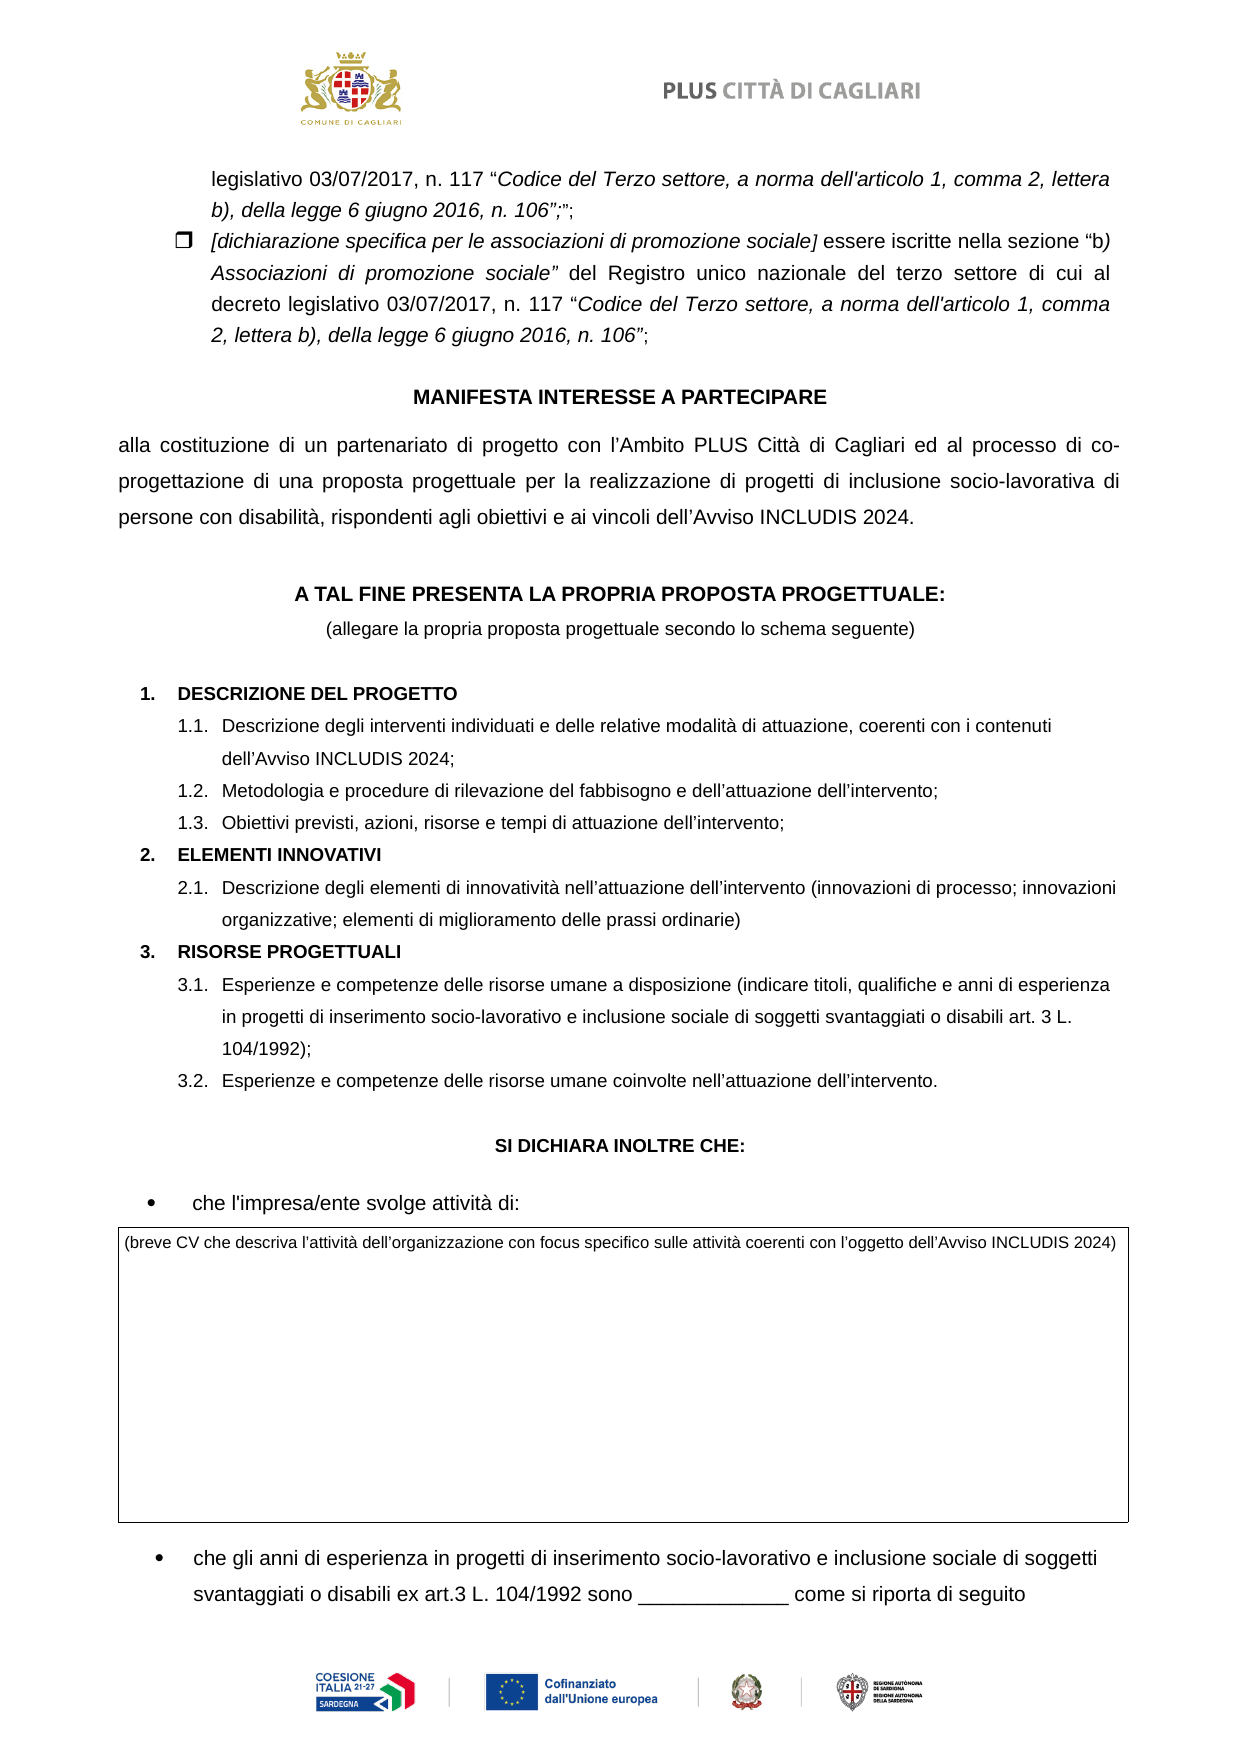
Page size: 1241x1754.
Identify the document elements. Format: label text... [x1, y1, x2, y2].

list che gli anni di esperienza in progetti di inserimento socio-lavorativo e inclusione sociale di soggetti svantaggiati o disabili ex art.3 L. 104/1992 sono _____________ come si riporta di seguito [156, 1546, 1122, 1606]
text 3.1. Esperienze e competenze delle risorse umane a disposizione (indicare titoli, qualifiche e anni di esperienza in progetti di inserimento socio-lavorativo e inclusione sociale di soggetti svantaggiati o disabili art. 3 L. 104/1992); [177, 973, 1122, 1059]
picture [310, 1669, 930, 1716]
text 3.2. Esperienze e competenze delle risorse umane coinvolte nell’attuazione dell’intervento. [177, 1070, 1122, 1092]
picture [183, 23, 1033, 147]
text MANIFESTA INTERESSE A PARTECIPARE [118, 385, 1122, 409]
list DESCRIZIONE DEL PROGETTO [140, 683, 1122, 704]
text (allegare la propria proposta progettuale secondo lo schema seguente) [118, 618, 1122, 640]
text 2.1. Descrizione degli elementi di innovatività nell’attuazione dell’intervento (innovazioni di processo; innovazioni organizzative; elementi di miglioramento delle prassi ordinarie) [177, 876, 1122, 930]
table_header (breve CV che descriva l’attività dell’organizzazione con focus specifico sulle attività coerenti con l’oggetto dell’Avviso INCLUDIS 2024) [119, 1228, 1128, 1522]
text alla costituzione di un partenariato di progetto con l’Ambito PLUS Città di Cagliari ed al processo di co-progettazione di una proposta progettuale per la realizzazione di progetti di inclusione socio-lavorativa di persone con disabilità, rispondenti agli obiettivi e ai vincoli dell’Avviso INCLUDIS 2024. [118, 433, 1122, 529]
text SI DICHIARA INOLTRE CHE: [118, 1135, 1122, 1156]
list Descrizione degli interventi individuati e delle relative modalità di attuazione, coerenti con i contenuti dell’Avviso INCLUDIS 2024; [177, 715, 1122, 769]
text A TAL FINE PRESENTA LA PROPRIA PROPOSTA PROGETTUALE: [118, 582, 1122, 606]
list Metodologia e procedure di rilevazione del fabbisogno e dell’attuazione dell’intervento; [177, 779, 1122, 801]
table_cell DICHIARA DI essere formalmente costituiti; essere in regola con le norme che disciplinano il diritto al lavoro dei disabili previste dalla L. 68/1999 art. 17; non aver messo in pratica atti, patti o comportamenti discriminatori ai sensi degli artt. 25 e 26 del Decreto legislativo 198/2006 “Codice delle pari opportunità tra uomo e donna ai sensi dell’articolo 6 della legge 28 novembre 2005 n. 246”, accertati da parte della direzione provinciale del lavoro territorialmente competente; non trovarsi in stato di fallimento, di liquidazione, di cessazione di attività o di concordato preventivo e in qualsiasi altra situazione equivalente secondo la legislazione del proprio stato, ovvero di non avere in corso un procedimento per la dichiarazione di una di tali situazioni e che tali circostanze non si sono verificate nell’ultimo quinquennio: non aver nessun rappresentante legale condannato, con sentenza passata in giudicato, per qualsiasi reato che determina l’incapacità a contrarre con la P.A.; non aver nessun rappresentante legale nei cui confronti siano pendenti procedimenti per l'applicazione di una delle misure di prevenzione di cui art. 6 del decreto legislativo n. 159 del 2011 o di una delle cause ostative previste dall'art. 67 del decreto legislativo n. 159 del 2011; osservare ed applicare integralmente il trattamento economico e normativo previsto dal Contratto Collettivo Nazionale del Lavoro e rispettare tutti gli adempimenti assicurativi, previdenziali e fiscali derivanti dalle leggi in vigore, nella piena osservanza dei termini e modalità previsti dalle leggi medesime; essere in regola in materia di contribuzione previdenziale, assicurativa e assistenziale; essere in regola in materia di imposte e tasse; essere iscritta nel Registro delle Imprese della CCIAA ovvero nel REA in uno dei settori ATECO coerenti con le finalità e le attività di cui all’Avviso INCLUDIS 2024 e, nello specifico __________________________________________________________________________; essere in possesso di partita IVA/codice fiscale; [per gli enti di terzo settore] avere almeno una sede operativa ricadente nel territorio di competenza dell’Ambito PLUS per cui si presenta la candidatura; oppure, [per gli enti di terzo settore] avere almeno una sede operativa ricadente in un comune limitrofo al territorio di competenza dell’Ambito PLUS per cui si presenta la candidatura; non aver avanzato, a valere su altri fondi, richiesta di contributo per il/i progetto/i presentato/i; non aver ottenuto altre agevolazioni pubbliche per le spese oggetto della domanda presentata; [per gli enti di terzo settore] aver realizzato nel triennio precedente alla data di pubblicazione del presente Avviso, progetti di inserimento socio-lavorativo e inclusione sociale in favore di soggetti svantaggiati o coerenti con la tipologia di destinatari di cui all’art. 6 dell’Avviso INCLUDIS 2024 (come da tabelle di seguito allegate). [per gli enti del terzo settore] non aver concluso contratti di lavoro subordinato autonomo e, comunque, di non aver attribuito incarichi ad ex dipendenti che hanno esercitato poteri autoritativi o negoziali per conto della Regione Autonoma della Sardegna, nei tre anni successivi alla cessazione del rapporto di lavoro con l’Amministrazione regionale, nel rispetto dell’articolo 53, comma 16-ter, del D.lgs. n.165/2011 (Clausola di Pantouflage); [solo se cooperative sociali, organizzazioni di volontariato o associazioni di promozione sociale] DICHIARA INOLTRE DI: [dichiarazione specifica per le cooperative sociali] essere inserita nell’Albo regionale delle cooperative sociali e dei loro consorzi, ai sensi della Legge 8 novembre 1991, n. 381 "Disciplina delle cooperative sociali" e della Legge Regionale 22 aprile 1997, n. 16 “Norme per la promozione e lo sviluppo della cooperazione sociale”; [dichiarazione specifica per le organizzazioni di volontariato] essere iscritte nella sezione “a) Organizzazioni di volontariato” del Registro unico nazionale del terzo settore di cui al decreto legislativo 03/07/2017, n. 117 “Codice del Terzo settore, a norma dell'articolo 1, comma 2, lettera b), della legge 6 giugno 2016, n. 106”;”; [dichiarazione specifica per le associazioni di promozione sociale] essere iscritte nella sezione “b) Associazioni di promozione sociale” del Registro unico nazionale del terzo settore di cui al decreto legislativo 03/07/2017, n. 117 “Codice del Terzo settore, a norma dell'articolo 1, comma 2, lettera b), della legge 6 giugno 2016, n. 106”; [118, 161, 1122, 361]
list RISORSE PROGETTUALI [140, 941, 1122, 963]
list che l'impresa/ente svolge attività di: [148, 1191, 1122, 1215]
list Obiettivi previsti, azioni, risorse e tempi di attuazione dell’intervento; [177, 812, 1122, 833]
list ELEMENTI INNOVATIVI [140, 844, 1122, 866]
